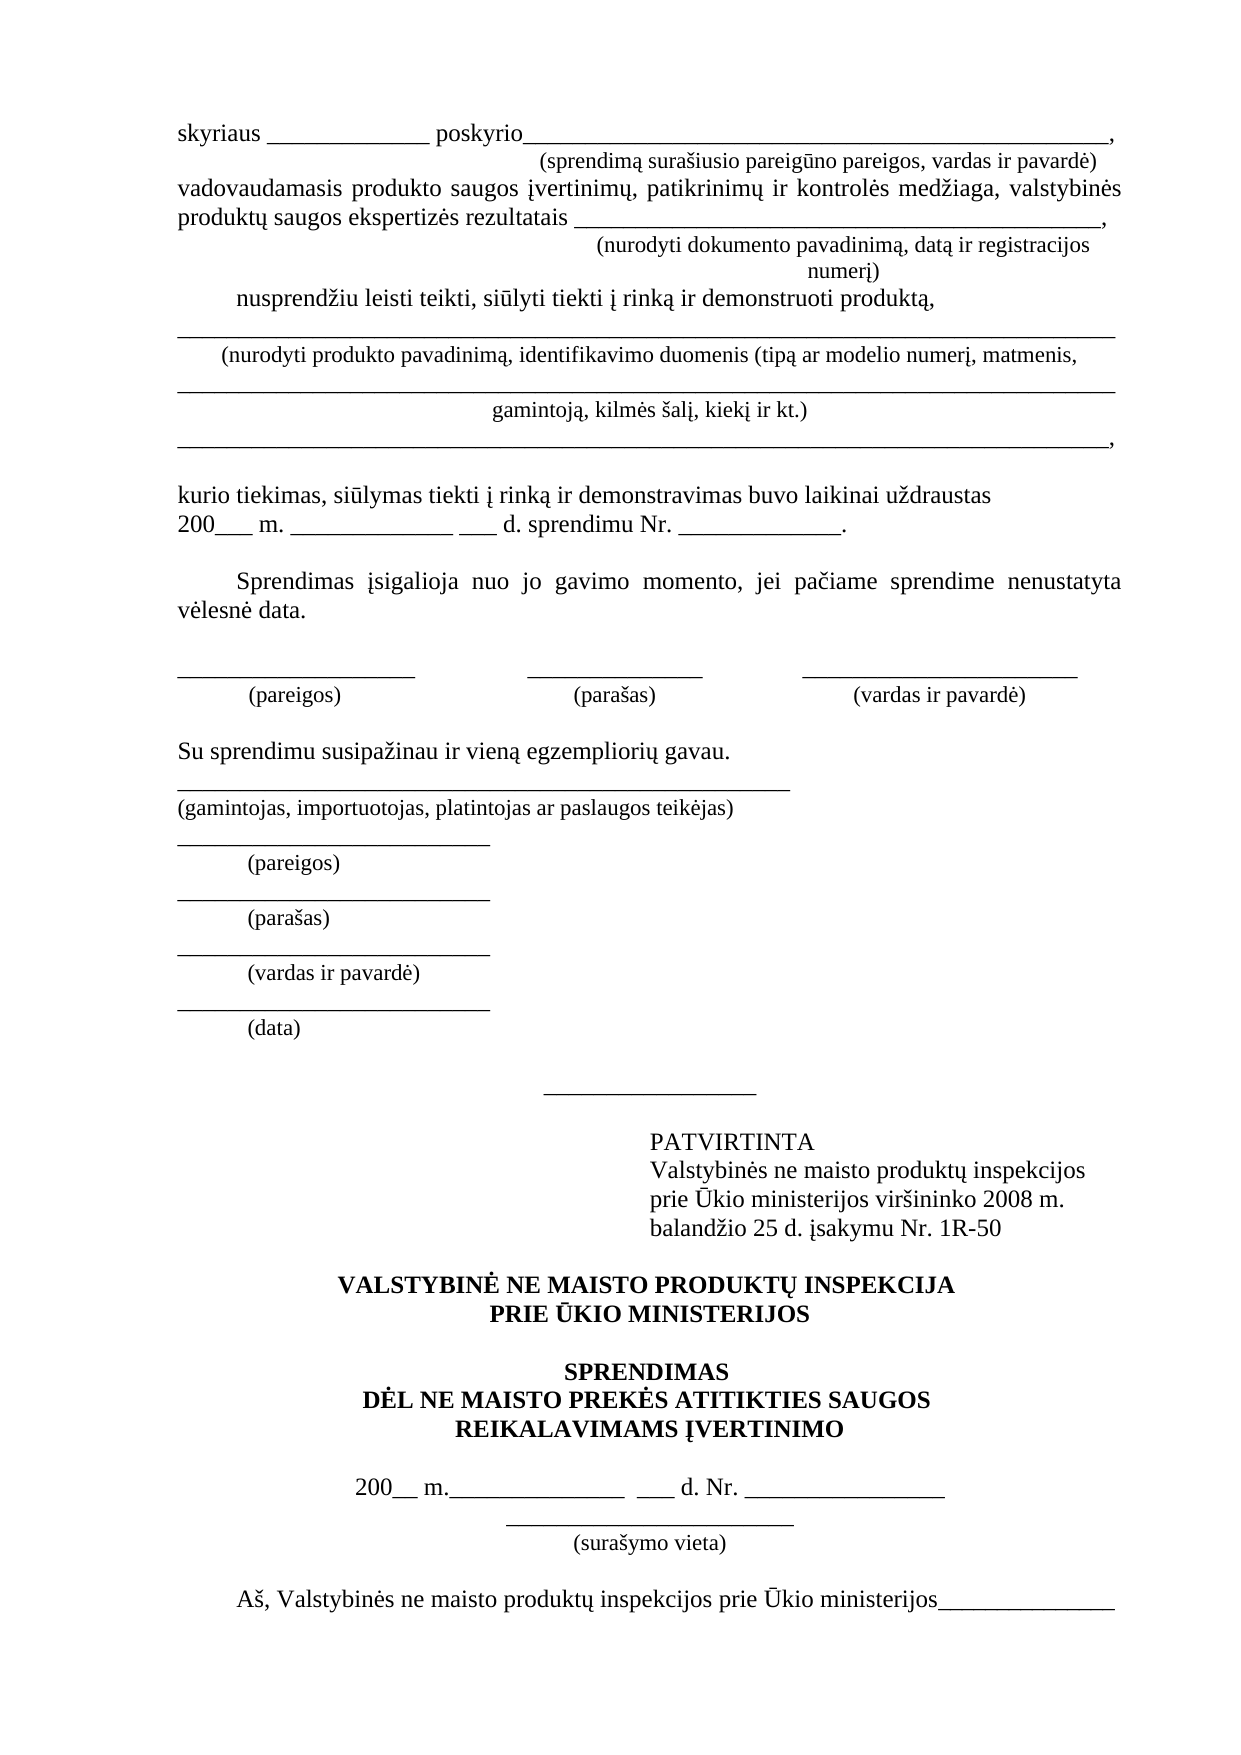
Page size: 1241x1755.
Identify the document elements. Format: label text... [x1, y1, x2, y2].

text _ [177, 312, 1122, 341]
text _ , [177, 422, 1122, 451]
text SPRENDIMAS DĖL NE MAISTO PREKĖS ATITIKTIES SAUGOS REIKALAVIMAMS ĮVERTINIMO [177, 1357, 1122, 1443]
text skyriaus _____________ poskyrio , [177, 118, 1122, 147]
text (data) [247, 1014, 1122, 1041]
text Valstybinės ne maisto produktų inspekcijos prie Ūkio ministerijos viršininko 2008 m. balandžio 25 d. įsakymu Nr. 1R-50 [649, 1156, 1122, 1242]
text 200___ m. _____________ ___ d. sprendimu Nr. _____________. [177, 509, 1122, 537]
text VALSTYBINĖ NE MAISTO PRODUKTŲ INSPEKCIJA PRIE ŪKIO MINISTERIJOS [177, 1271, 1122, 1328]
text kurio tiekimas, siūlymas tiekti į rinką ir demonstravimas buvo laikinai uždraustas [177, 480, 1122, 509]
text 200__ m.______________ ___ d. Nr. ________________ [177, 1472, 1122, 1501]
text _________________________________________________ [177, 765, 1122, 794]
text (pareigos) [247, 849, 1122, 875]
text _________________________ [177, 930, 1122, 959]
text PATVIRTINTA [649, 1127, 1122, 1156]
text nusprendžiu leisti teikti, siūlyti tiekti į rinką ir demonstruoti produktą, [177, 283, 1122, 312]
text Aš, Valstybinės ne maisto produktų inspekcijos prie Ūkio ministerijos [177, 1584, 1122, 1613]
text (gamintojas, importuotojas, platintojas ar paslaugos teikėjas) [177, 794, 1122, 820]
text _________________ [177, 1069, 1122, 1098]
text gamintoją, kilmės šalį, kiekį ir kt.) [177, 396, 1122, 422]
text _ [177, 367, 1122, 396]
text (vardas ir pavardė) [247, 959, 1122, 985]
text _________________________ [177, 875, 1122, 904]
text (nurodyti produkto pavadinimą, identifikavimo duomenis (tipą ar modelio numerį, matmenis, [177, 341, 1122, 367]
text _________________________ [177, 820, 1122, 849]
text vadovaudamasis produkto saugos įvertinimų, patikrinimų ir kontrolės medžiaga, valstybinės produktų saugos ekspertizės rezultatais , [177, 173, 1122, 231]
text (parašas) [247, 904, 1122, 930]
text (pareigos) (parašas) (vardas ir pavardė) [248, 681, 1122, 707]
text ___________________ ______________ ______________________ [177, 652, 1122, 681]
text _________________________ [177, 985, 1122, 1014]
text Sprendimas įsigalioja nuo jo gavimo momento, jei pačiame sprendime nenustatyta vėlesnė data. [177, 566, 1122, 624]
text (nurodyti dokumento pavadinimą, datą ir registracijos numerį) [565, 231, 1122, 283]
text (surašymo vieta) [177, 1529, 1122, 1556]
text (sprendimą surašiusio pareigūno pareigos, vardas ir pavardė) [515, 147, 1122, 173]
text Su sprendimu susipažinau ir vieną egzempliorių gavau. [177, 736, 1122, 765]
text _______________________ [177, 1501, 1122, 1529]
